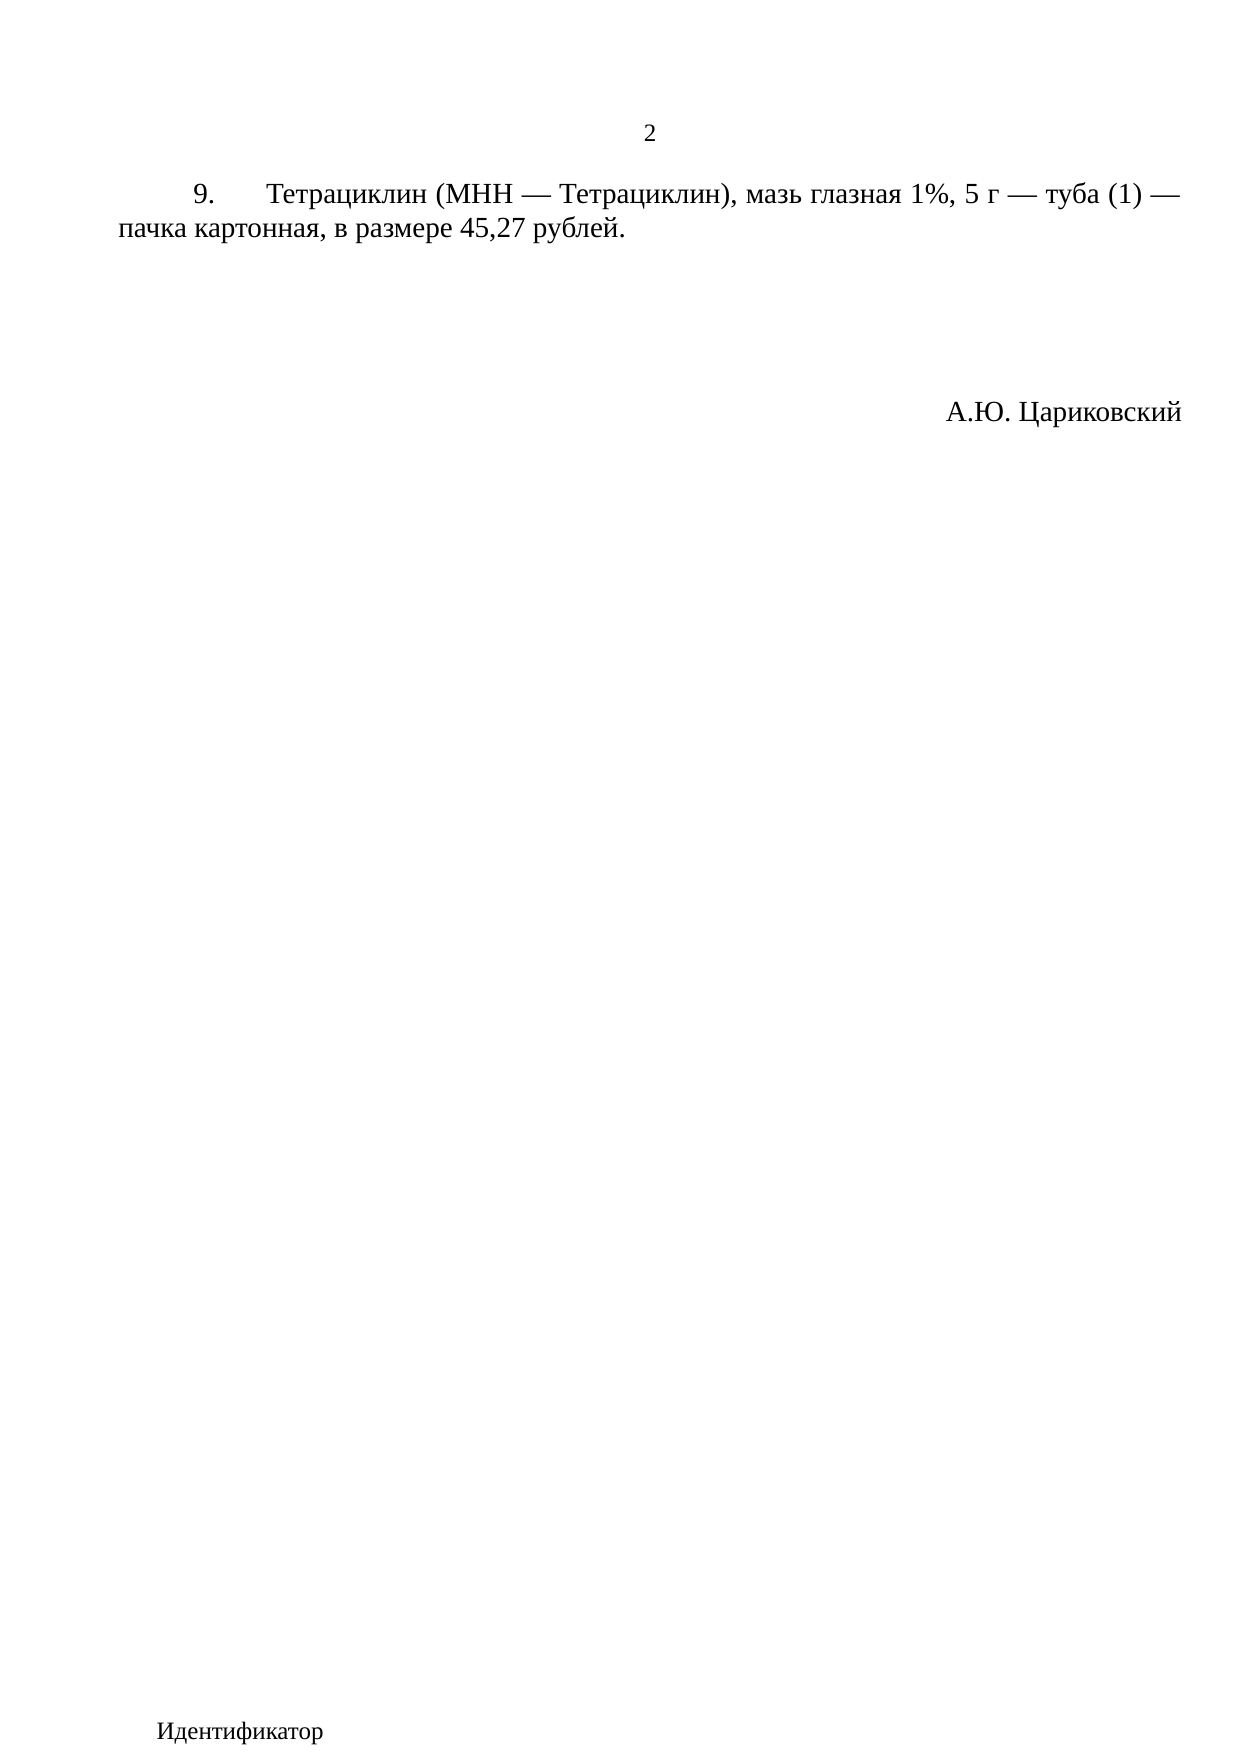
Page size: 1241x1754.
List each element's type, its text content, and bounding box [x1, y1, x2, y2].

text А.Ю. Цариковский [118, 394, 1182, 428]
list Тетрациклин (МНН — Тетрациклин), мазь глазная 1%, 5 г — туба (1) — пачка картонная, в размере 45,27 рублей. [118, 176, 1182, 243]
